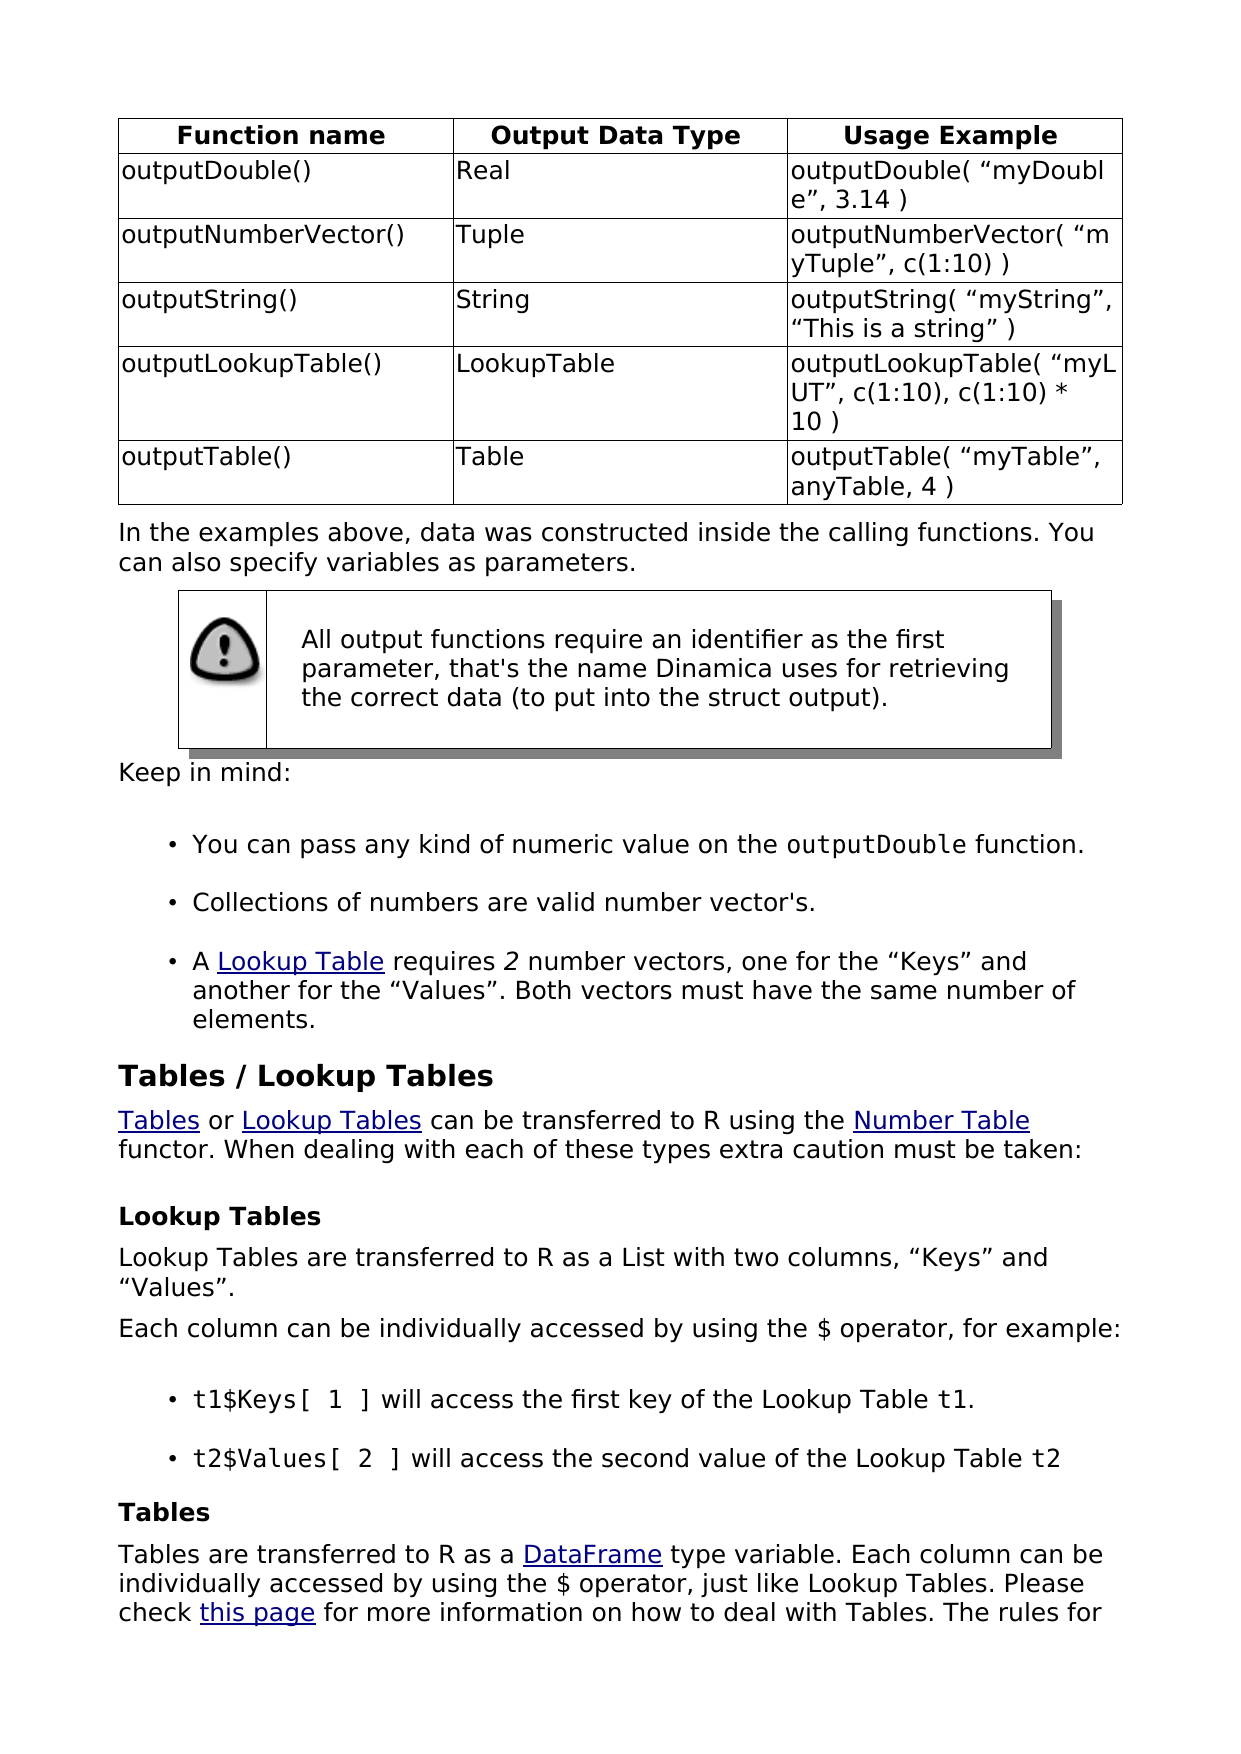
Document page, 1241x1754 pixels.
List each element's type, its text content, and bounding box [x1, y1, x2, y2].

text Tables or Lookup Tables can be transferred to R using the Number Table functor. When dealing with each of these types extra caution must be taken: [118, 1106, 1122, 1164]
list You can pass any kind of numeric value on the outputDouble function. [177, 830, 1122, 859]
table_cell Table [454, 441, 787, 504]
table_cell outputLookupTable() [119, 347, 453, 439]
table_header Function name [119, 119, 453, 153]
subtitle Tables [118, 1498, 1122, 1527]
table_cell outputDouble() [119, 154, 453, 217]
text Keep in mind: [118, 759, 1122, 788]
table_header [179, 591, 266, 748]
table_header Usage Example [788, 119, 1122, 153]
text In the examples above, data was constructed inside the calling functions. You can also specify variables as parameters. [118, 519, 1122, 577]
text Tables are transferred to R as a DataFrame type variable. Each column can be individually accessed by using the $ operator, just like Lookup Tables. Please check this page for more information on how to deal with Tables. The rules for [118, 1540, 1122, 1627]
table_cell outputLookupTable( “myLUT”, c(1:10), c(1:10) * 10 ) [788, 347, 1122, 439]
table_cell String [454, 283, 787, 346]
table_cell outputDouble( “myDouble”, 3.14 ) [788, 154, 1122, 217]
list A Lookup Table requires 2 number vectors, one for the “Keys” and another for the “Values”. Both vectors must have the same number of elements. [177, 947, 1122, 1034]
table_cell Real [454, 154, 787, 217]
table_cell outputNumberVector() [119, 219, 453, 282]
table_header Output Data Type [454, 119, 787, 153]
table_cell outputString() [119, 283, 453, 346]
text Lookup Tables are transferred to R as a List with two columns, “Keys” and “Values”. [118, 1243, 1122, 1302]
table_cell outputString( “myString”, “This is a string” ) [788, 283, 1122, 346]
list Collections of numbers are valid number vector's. [177, 888, 1122, 918]
table_cell outputNumberVector( “myTuple”, c(1:10) ) [788, 219, 1122, 282]
list t1$Keys[ 1 ] will access the first key of the Lookup Table t1. [177, 1386, 1122, 1415]
table_cell LookupTable [454, 347, 787, 439]
table_header All output functions require an identifier as the first parameter, that's the name Dinamica uses for retrieving the correct data (to put into the struct output). [267, 591, 1051, 748]
subtitle Lookup Tables [118, 1202, 1122, 1231]
text Each column can be individually accessed by using the $ operator, for example: [118, 1314, 1122, 1343]
table_cell outputTable( “myTable”, anyTable, 4 ) [788, 441, 1122, 504]
picture [190, 613, 266, 689]
subtitle Tables / Lookup Tables [118, 1059, 1122, 1093]
list t2$Values[ 2 ] will access the second value of the Lookup Table t2 [177, 1444, 1122, 1473]
table_cell outputTable() [119, 441, 453, 504]
table_cell Tuple [454, 219, 787, 282]
